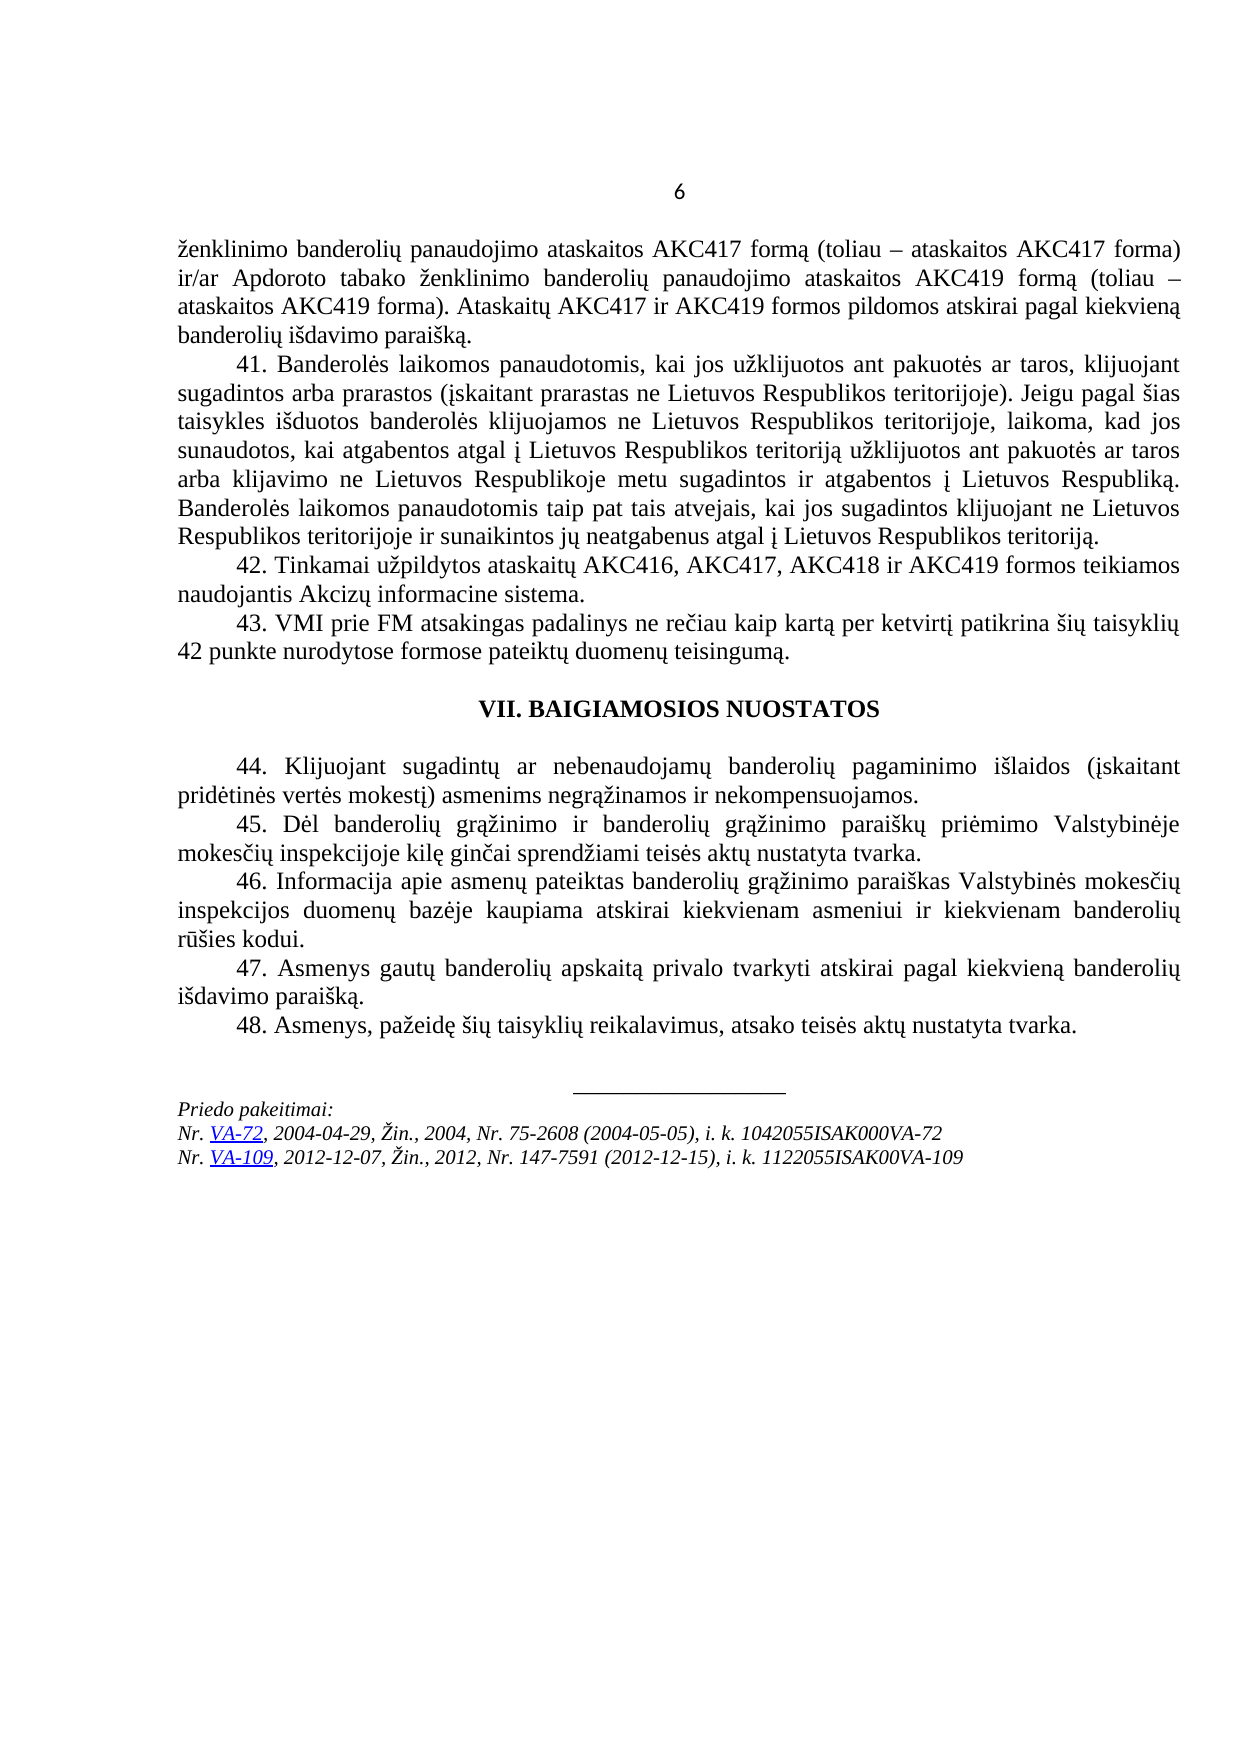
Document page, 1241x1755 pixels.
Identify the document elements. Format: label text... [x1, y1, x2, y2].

text 47. Asmenys gautų banderolių apskaitą privalo tvarkyti atskirai pagal kiekvieną banderolių išdavimo paraišką. [177, 953, 1181, 1010]
text 43. VMI prie FM atsakingas padalinys ne rečiau kaip kartą per ketvirtį patikrina šių taisyklių 42 punkte nurodytose formose pateiktų duomenų teisingumą. [177, 608, 1181, 665]
text _________________ [177, 1068, 1181, 1096]
text 45. Dėl banderolių grąžinimo ir banderolių grąžinimo paraiškų priėmimo Valstybinėje mokesčių inspekcijoje kilę ginčai sprendžiami teisės aktų nustatyta tvarka. [177, 809, 1181, 866]
text Nr. VA-72, 2004-04-29, Žin., 2004, Nr. 75-2608 (2004-05-05), i. k. 1042055ISAK000VA-72 [177, 1121, 1181, 1144]
text 42. Tinkamai užpildytos ataskaitų AKC416, AKC417, AKC418 ir AKC419 formos teikiamos naudojantis Akcizų informacine sistema. [177, 550, 1181, 608]
text ženklinimo banderolių panaudojimo ataskaitos AKC417 formą (toliau – ataskaitos AKC417 forma) ir/ar Apdoroto tabako ženklinimo banderolių panaudojimo ataskaitos AKC419 formą (toliau – ataskaitos AKC419 forma). Ataskaitų AKC417 ir AKC419 formos pildomos atskirai pagal kiekvieną banderolių išdavimo paraišką. [177, 234, 1181, 349]
text 48. Asmenys, pažeidę šių taisyklių reikalavimus, atsako teisės aktų nustatyta tvarka. [177, 1010, 1181, 1039]
text 46. Informacija apie asmenų pateiktas banderolių grąžinimo paraiškas Valstybinės mokesčių inspekcijos duomenų bazėje kaupiama atskirai kiekvienam asmeniui ir kiekvienam banderolių rūšies kodui. [177, 866, 1181, 953]
text VII. BAIGIAMOSIOS NUOSTATOS [177, 694, 1181, 723]
text Priedo pakeitimai: [177, 1096, 1181, 1121]
text 44. Klijuojant sugadintų ar nebenaudojamų banderolių pagaminimo išlaidos (įskaitant pridėtinės vertės mokestį) asmenims negrąžinamos ir nekompensuojamos. [177, 751, 1181, 809]
text 41. Banderolės laikomos panaudotomis, kai jos užklijuotos ant pakuotės ar taros, klijuojant sugadintos arba prarastos (įskaitant prarastas ne Lietuvos Respublikos teritorijoje). Jeigu pagal šias taisykles išduotos banderolės klijuojamos ne Lietuvos Respublikos teritorijoje, laikoma, kad jos sunaudotos, kai atgabentos atgal į Lietuvos Respublikos teritoriją užklijuotos ant pakuotės ar taros arba klijavimo ne Lietuvos Respublikoje metu sugadintos ir atgabentos į Lietuvos Respubliką. Banderolės laikomos panaudotomis taip pat tais atvejais, kai jos sugadintos klijuojant ne Lietuvos Respublikos teritorijoje ir sunaikintos jų neatgabenus atgal į Lietuvos Respublikos teritoriją. [177, 349, 1181, 550]
text Nr. VA-109, 2012-12-07, Žin., 2012, Nr. 147-7591 (2012-12-15), i. k. 1122055ISAK00VA-109 [177, 1144, 1181, 1169]
